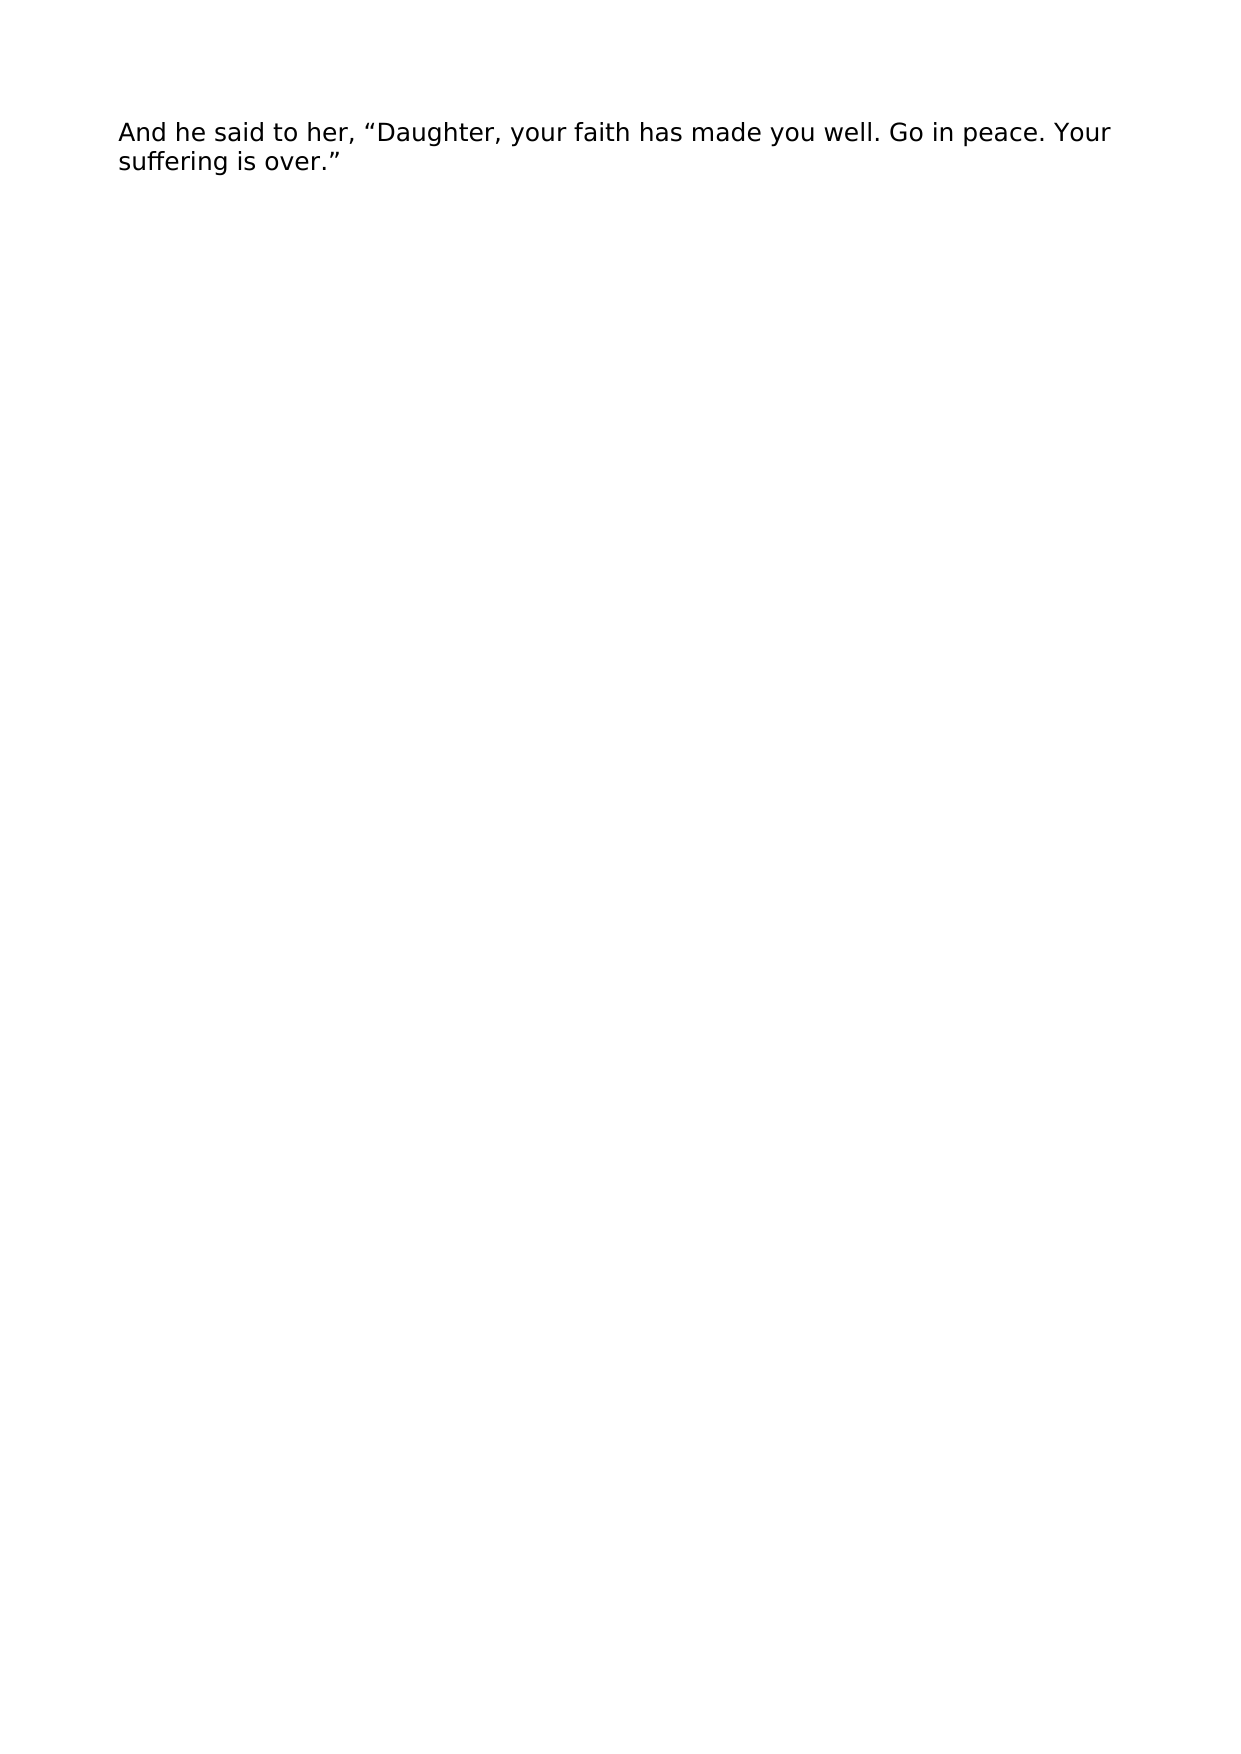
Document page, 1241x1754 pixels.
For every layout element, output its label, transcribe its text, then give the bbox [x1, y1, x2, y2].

text And he said to her, “Daughter, your faith has made you well. Go in peace. Your suffering is over.” [118, 118, 1122, 176]
